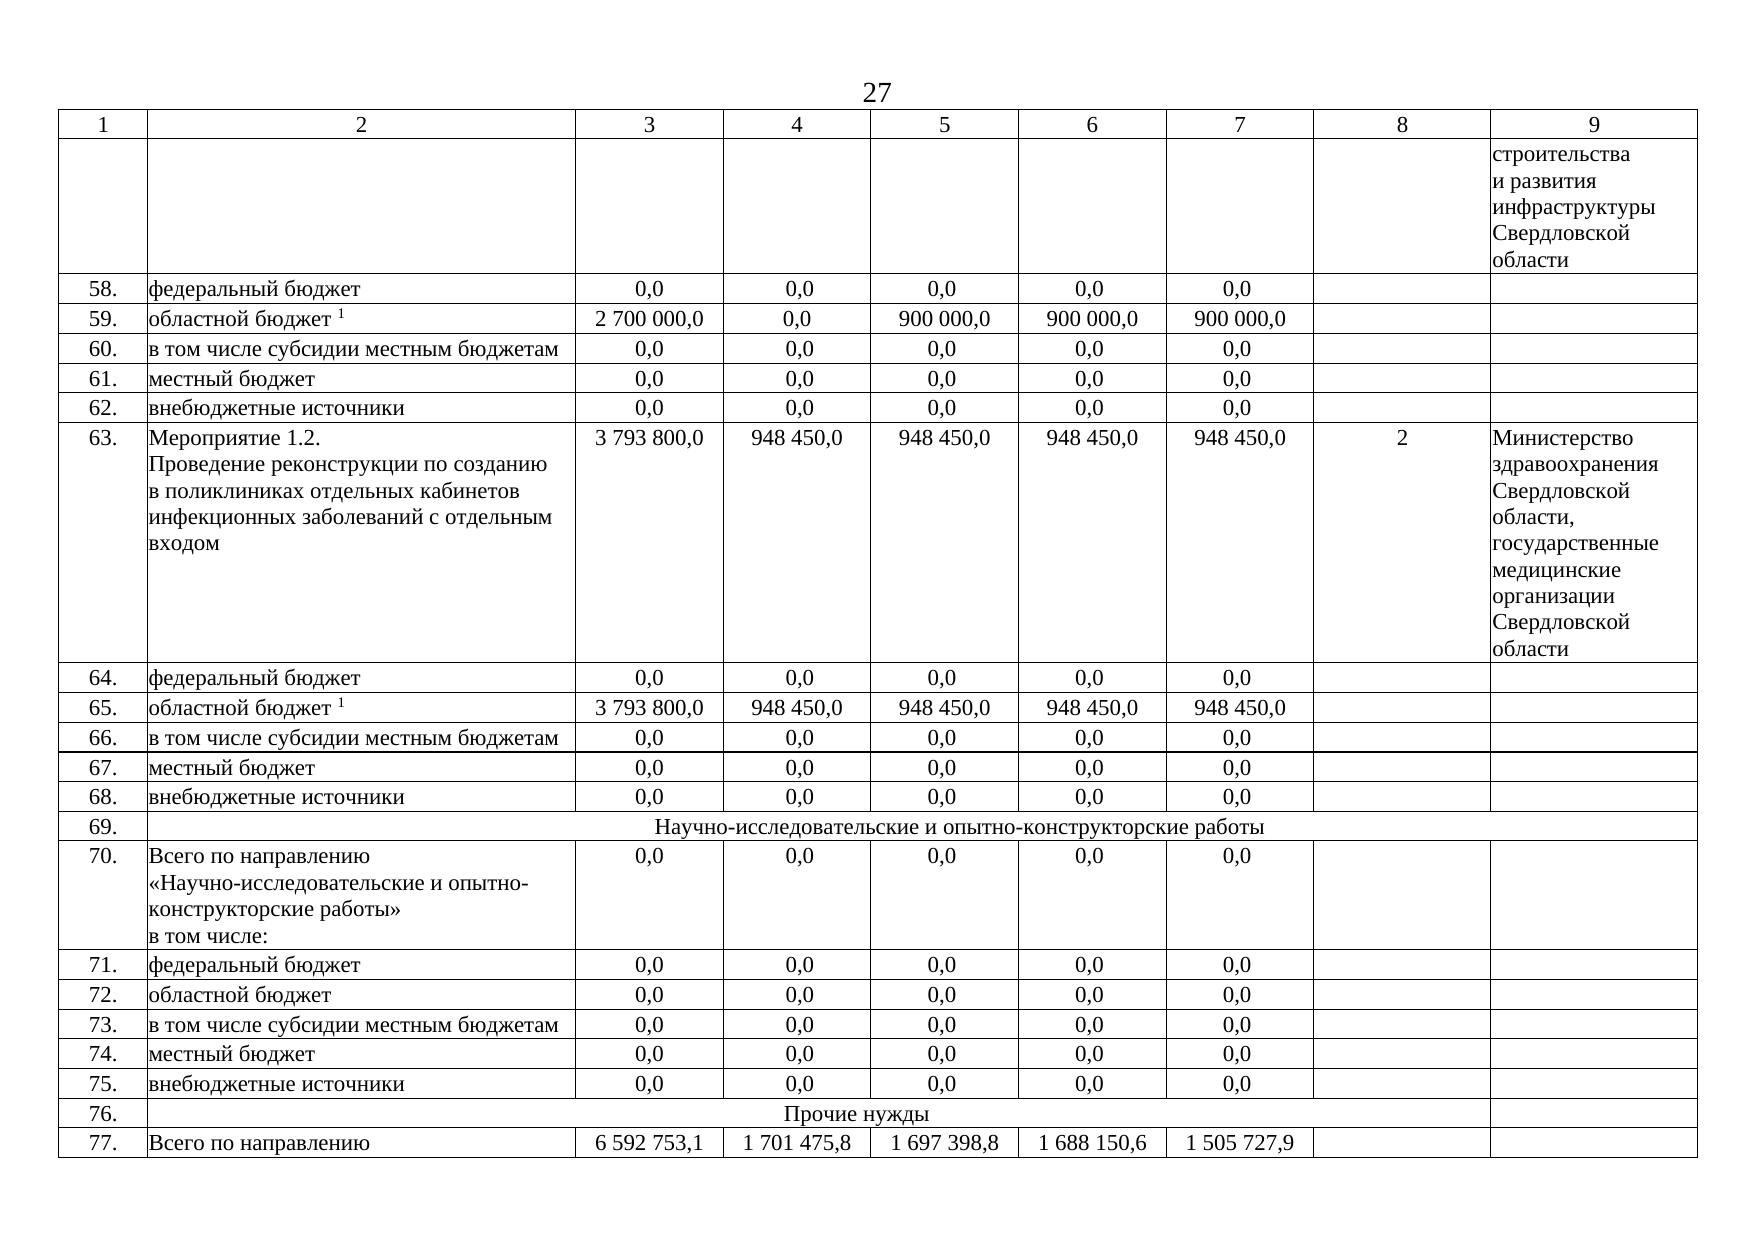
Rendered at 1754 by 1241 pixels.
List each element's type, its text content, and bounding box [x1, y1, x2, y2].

table_cell 0,0 [576, 753, 723, 781]
table_cell [59, 364, 147, 392]
table_cell 3 793 800,0 [576, 693, 723, 722]
table_cell [59, 693, 147, 722]
table_cell [724, 139, 870, 273]
table_cell 0,0 [1019, 364, 1166, 392]
table_cell 2 [1314, 423, 1490, 662]
table_cell [59, 393, 147, 422]
table_cell Мероприятие 1.2. Проведение реконструкции по созданию в поликлиниках отдельных кабинетов инфекционных заболеваний с отдельным входом [148, 423, 575, 662]
table_cell 948 450,0 [871, 423, 1018, 662]
table_cell [59, 812, 147, 840]
table_cell [59, 334, 147, 362]
table_cell 0,0 [724, 393, 870, 422]
table_cell 0,0 [1019, 950, 1166, 979]
table_cell [59, 782, 147, 811]
table_cell 948 450,0 [1167, 693, 1313, 722]
table_cell 0,0 [871, 753, 1018, 781]
table_cell 0,0 [576, 782, 723, 811]
table_cell 948 450,0 [1019, 693, 1166, 722]
table_cell 0,0 [724, 1069, 870, 1098]
table_cell [1314, 1069, 1490, 1098]
table_cell [59, 663, 147, 692]
table_cell областной бюджет [148, 980, 575, 1008]
table_cell 0,0 [576, 1010, 723, 1038]
table_cell [148, 139, 575, 273]
table_cell [1314, 334, 1490, 362]
table_header 5 [871, 110, 1018, 138]
table_cell 0,0 [724, 304, 870, 333]
table_header 1 [59, 110, 147, 138]
table_cell [1314, 841, 1490, 949]
table_cell внебюджетные источники [148, 393, 575, 422]
table_cell 0,0 [871, 1069, 1018, 1098]
table_cell 0,0 [1019, 1069, 1166, 1098]
table_cell 0,0 [1167, 364, 1313, 392]
table_cell 0,0 [871, 334, 1018, 362]
table_cell внебюджетные источники [148, 782, 575, 811]
table_cell 0,0 [1019, 393, 1166, 422]
table_cell 0,0 [871, 841, 1018, 949]
table_cell в том числе субсидии местным бюджетам [148, 334, 575, 362]
table_cell [1314, 723, 1490, 751]
table_cell [1314, 304, 1490, 333]
table_cell местный бюджет [148, 364, 575, 392]
table_cell 0,0 [1019, 723, 1166, 751]
table_cell [1314, 364, 1490, 392]
table_cell 2 700 000,0 [576, 304, 723, 333]
table_cell 0,0 [1019, 1010, 1166, 1038]
table_cell [59, 1099, 147, 1127]
table_cell [1491, 723, 1697, 751]
table_cell [59, 304, 147, 333]
table_header 2 [148, 110, 575, 138]
table_cell 1 701 475,8 [724, 1128, 870, 1157]
table_cell [1314, 274, 1490, 303]
table_cell 0,0 [576, 1069, 723, 1098]
table_cell 0,0 [724, 782, 870, 811]
table_cell 0,0 [871, 723, 1018, 751]
table_cell [1314, 950, 1490, 979]
table_cell [1491, 663, 1697, 692]
table_cell 0,0 [1167, 274, 1313, 303]
table_cell 0,0 [1167, 1069, 1313, 1098]
table_cell 0,0 [576, 334, 723, 362]
table_cell 0,0 [1167, 841, 1313, 949]
table_cell областной бюджет 1 [148, 693, 575, 722]
table_cell [1314, 1128, 1490, 1157]
table_cell 948 450,0 [1019, 423, 1166, 662]
table_cell 0,0 [1019, 841, 1166, 949]
table_cell 0,0 [871, 1039, 1018, 1068]
table_cell [1314, 663, 1490, 692]
table_cell 0,0 [1167, 753, 1313, 781]
table_cell [59, 753, 147, 781]
table_cell [1491, 782, 1697, 811]
table_header 4 [724, 110, 870, 138]
table_cell 0,0 [724, 723, 870, 751]
table_cell 0,0 [1019, 1039, 1166, 1068]
table_cell 0,0 [724, 753, 870, 781]
table_cell 0,0 [1167, 663, 1313, 692]
table_header 7 [1167, 110, 1313, 138]
table_cell 0,0 [576, 393, 723, 422]
table_cell [1491, 841, 1697, 949]
table_cell в том числе субсидии местным бюджетам [148, 723, 575, 751]
table_cell [1491, 1128, 1697, 1157]
table_cell 0,0 [1167, 723, 1313, 751]
table_cell 0,0 [871, 782, 1018, 811]
table_cell 0,0 [1167, 782, 1313, 811]
table_cell [59, 723, 147, 751]
table_cell 0,0 [1167, 1039, 1313, 1068]
table_cell 0,0 [724, 364, 870, 392]
table_cell 900 000,0 [871, 304, 1018, 333]
table_cell 948 450,0 [1167, 423, 1313, 662]
table_cell [1491, 364, 1697, 392]
table_cell [1314, 139, 1490, 273]
table_cell [1491, 980, 1697, 1008]
table_cell [1314, 980, 1490, 1008]
table_header 3 [576, 110, 723, 138]
table_cell 0,0 [576, 364, 723, 392]
table_cell [1491, 1010, 1697, 1038]
table_cell [1314, 1039, 1490, 1068]
table_cell строительства и развития инфраструктуры Свердловской области [1491, 139, 1697, 273]
table_cell 0,0 [1019, 782, 1166, 811]
table_cell 0,0 [871, 980, 1018, 1008]
table_header 8 [1314, 110, 1490, 138]
table_cell 0,0 [724, 1039, 870, 1068]
table_cell [1491, 1099, 1697, 1127]
table_cell [59, 1039, 147, 1068]
table_cell Министерство здравоохранения Свердловской области, государственные медицинские организации Свердловской области [1491, 423, 1697, 662]
table_cell [59, 139, 147, 273]
table_cell [1491, 950, 1697, 979]
table_cell 0,0 [576, 663, 723, 692]
table_cell [576, 139, 723, 273]
table_cell [59, 950, 147, 979]
table_cell [59, 1069, 147, 1098]
table_cell [871, 139, 1018, 273]
table_cell Прочие нужды [148, 1099, 1490, 1127]
table_cell 0,0 [1019, 663, 1166, 692]
table_cell [59, 1010, 147, 1038]
table_cell 0,0 [1019, 334, 1166, 362]
table_cell Научно-исследовательские и опытно-конструкторские работы [148, 812, 1697, 840]
table_cell федеральный бюджет [148, 663, 575, 692]
table_cell [59, 841, 147, 949]
table_cell 1 505 727,9 [1167, 1128, 1313, 1157]
table_cell 0,0 [1167, 980, 1313, 1008]
table_cell 1 688 150,6 [1019, 1128, 1166, 1157]
table_cell 948 450,0 [724, 423, 870, 662]
table_cell 0,0 [576, 950, 723, 979]
table_cell 900 000,0 [1019, 304, 1166, 333]
table_cell [59, 274, 147, 303]
table_cell 0,0 [576, 980, 723, 1008]
table_header 6 [1019, 110, 1166, 138]
table_cell [1314, 393, 1490, 422]
table_cell 0,0 [576, 723, 723, 751]
table_cell 0,0 [1019, 274, 1166, 303]
table_header 9 [1491, 110, 1697, 138]
table_cell [1491, 753, 1697, 781]
table_cell 900 000,0 [1167, 304, 1313, 333]
table_cell 948 450,0 [724, 693, 870, 722]
table_cell 0,0 [871, 274, 1018, 303]
table_cell местный бюджет [148, 1039, 575, 1068]
table_cell [1491, 334, 1697, 362]
table_cell 0,0 [724, 841, 870, 949]
table_cell 0,0 [724, 1010, 870, 1038]
table_cell 0,0 [724, 334, 870, 362]
table_cell [1491, 1069, 1697, 1098]
table_cell [1491, 304, 1697, 333]
table_cell 3 793 800,0 [576, 423, 723, 662]
table_cell [1491, 693, 1697, 722]
table_cell 0,0 [724, 980, 870, 1008]
table_cell Всего по направлению [148, 1128, 575, 1157]
table_cell 0,0 [871, 663, 1018, 692]
table_cell областной бюджет 1 [148, 304, 575, 333]
table_cell федеральный бюджет [148, 950, 575, 979]
table_cell 0,0 [724, 950, 870, 979]
table_cell 0,0 [871, 364, 1018, 392]
table_cell местный бюджет [148, 753, 575, 781]
table_cell [1491, 1039, 1697, 1068]
table_cell [1314, 693, 1490, 722]
table_cell 0,0 [1019, 980, 1166, 1008]
table_cell [59, 980, 147, 1008]
table_cell 0,0 [1167, 393, 1313, 422]
table_cell внебюджетные источники [148, 1069, 575, 1098]
table_cell 0,0 [871, 1010, 1018, 1038]
table_cell федеральный бюджет [148, 274, 575, 303]
table_cell 0,0 [576, 1039, 723, 1068]
table_cell [1314, 1010, 1490, 1038]
table_cell 0,0 [1167, 950, 1313, 979]
table_cell 0,0 [576, 274, 723, 303]
table_cell 0,0 [724, 663, 870, 692]
table_cell 0,0 [871, 950, 1018, 979]
table_cell 948 450,0 [871, 693, 1018, 722]
table_cell [1167, 139, 1313, 273]
table_cell [1491, 393, 1697, 422]
table_cell [1314, 782, 1490, 811]
table_cell [59, 1128, 147, 1157]
table_cell 0,0 [724, 274, 870, 303]
table_cell 0,0 [576, 841, 723, 949]
table_cell 1 697 398,8 [871, 1128, 1018, 1157]
table_cell 0,0 [871, 393, 1018, 422]
table_cell 0,0 [1019, 753, 1166, 781]
table_cell [1019, 139, 1166, 273]
table_cell 0,0 [1167, 334, 1313, 362]
table_cell 6 592 753,1 [576, 1128, 723, 1157]
table_cell в том числе субсидии местным бюджетам [148, 1010, 575, 1038]
table_cell 0,0 [1167, 1010, 1313, 1038]
table_cell [1491, 274, 1697, 303]
table_cell [59, 423, 147, 662]
table_cell [1314, 753, 1490, 781]
table_cell Всего по направлению «Научно-исследовательские и опытно-конструкторские работы» в том числе: [148, 841, 575, 949]
